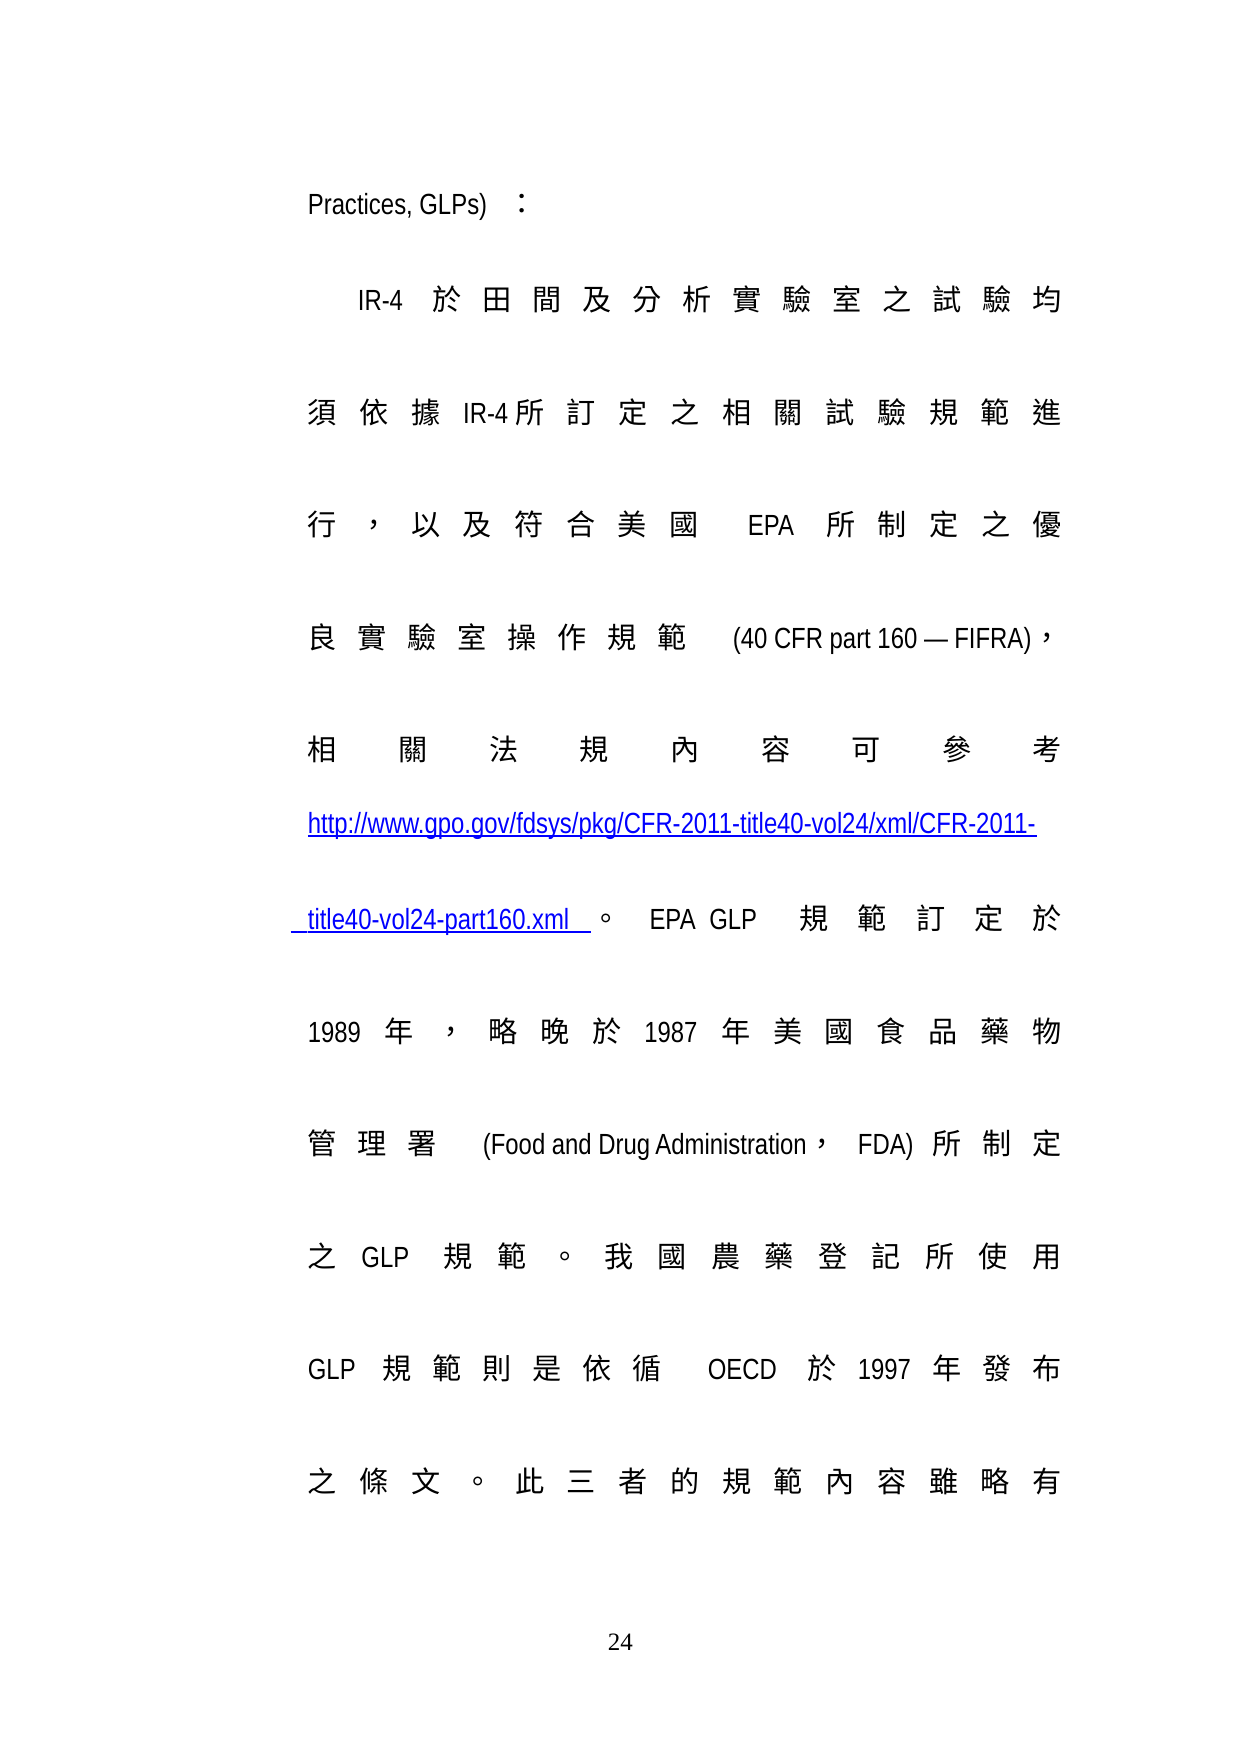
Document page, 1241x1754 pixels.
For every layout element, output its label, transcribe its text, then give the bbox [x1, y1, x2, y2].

text IR-4 於田間及分析實驗室之試驗均須依據IR-4所訂定之相關試驗規範進行，以及符合美國 EPA 所制定之優良實驗室操作規範 (40 CFR part 160 — FIFRA)，相關法規內容可參考 http://www.gpo.gov/fdsys/pkg/CFR-2011-title40-vol24/xml/CFR-2011-title40-vol24-part160.xml。EPA GLP 規範訂定於 1989年，略晚於1987年美國食品藥物管理署 (Food and Drug Administration，FDA) 所制定之GLP 規範。我國農藥登記所使用 GLP 規範則是依循 OECD 於1997年發布之條文。此三者的規範內容雖略有 [291, 261, 1083, 1517]
subtitle Practices, GLPs)： [238, 164, 1083, 239]
